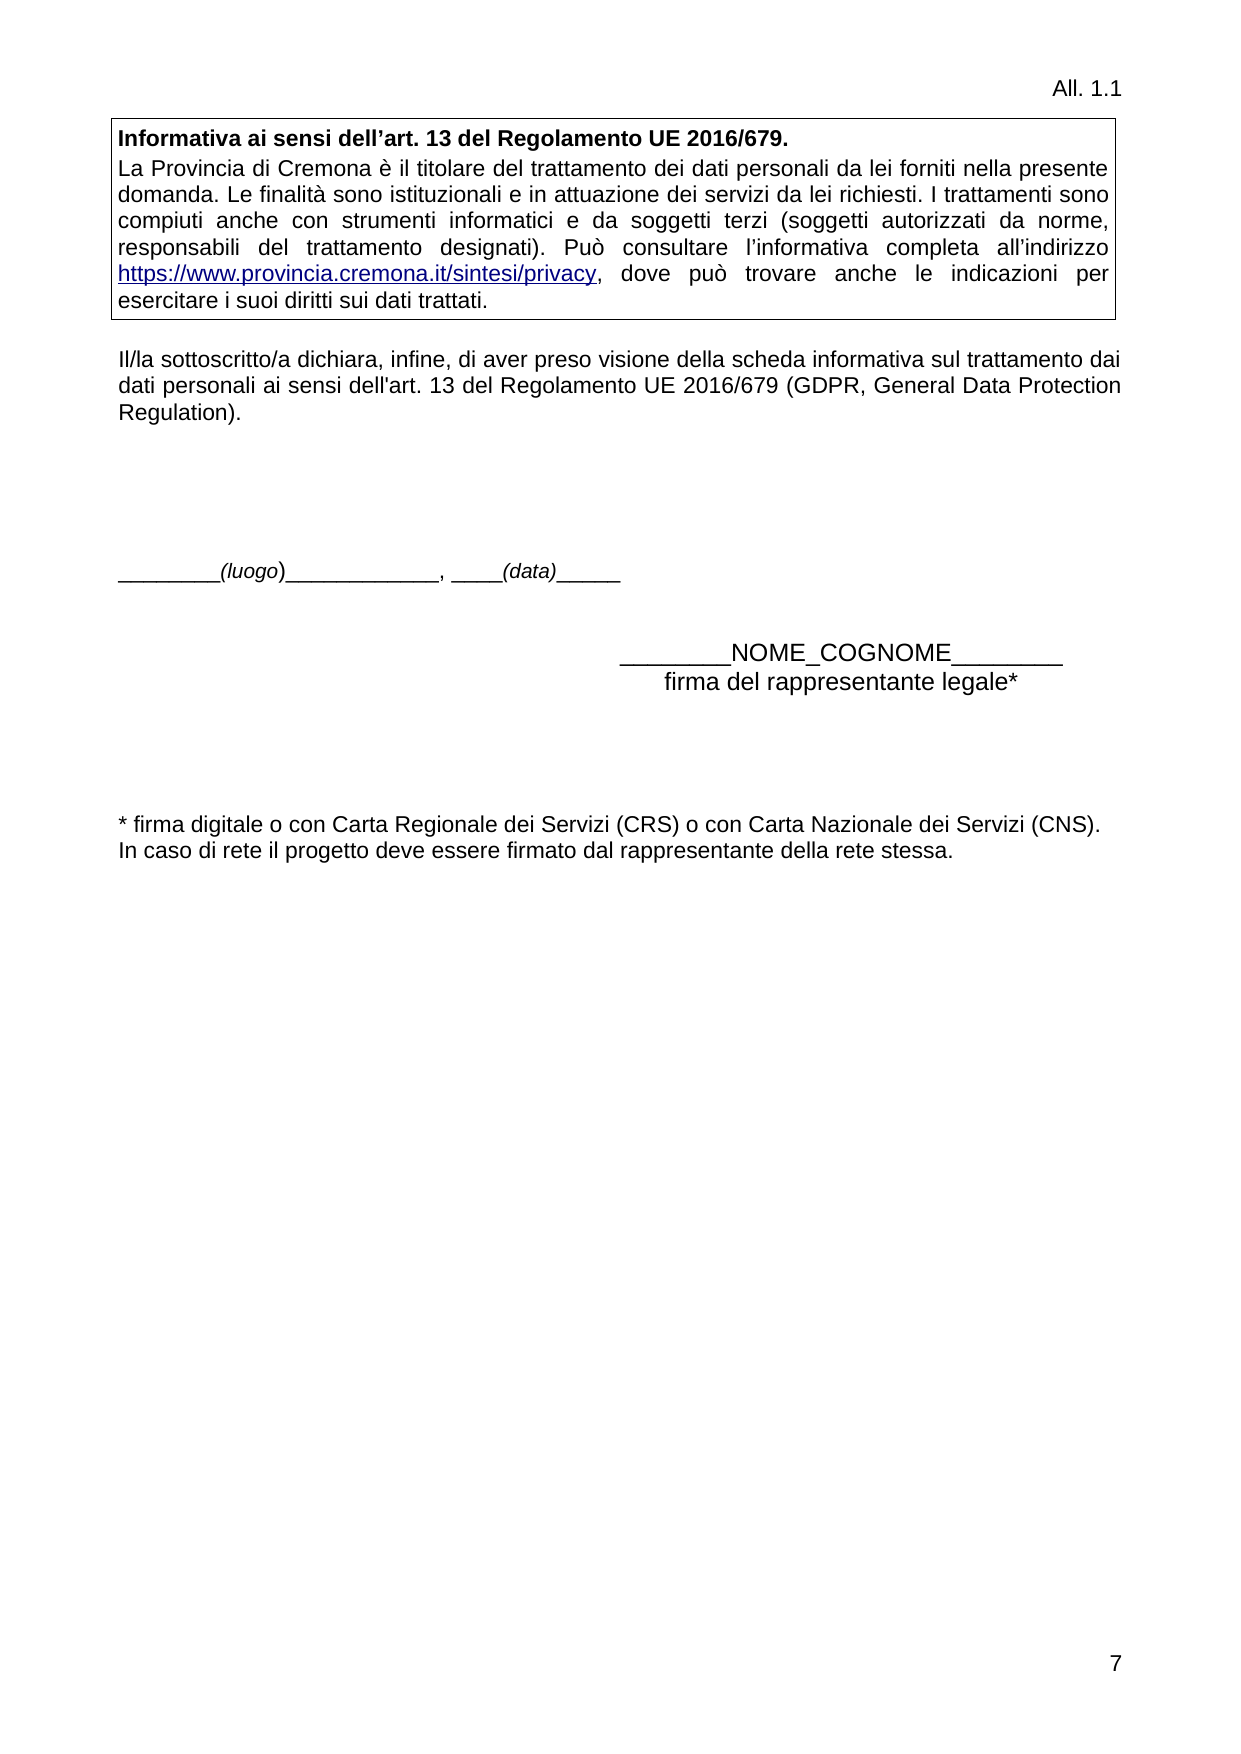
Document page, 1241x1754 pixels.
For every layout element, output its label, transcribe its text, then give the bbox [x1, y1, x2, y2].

table_header Informativa ai sensi dell’art. 13 del Regolamento UE 2016/679. La Provincia di Cremona è il titolare del trattamento dei dati personali da lei forniti nella presente domanda. Le finalità sono istituzionali e in attuazione dei servizi da lei richiesti. I trattamenti sono compiuti anche con strumenti informatici e da soggetti terzi (soggetti autorizzati da norme, responsabili del trattamento designati). Può consultare l’informativa completa all’indirizzo https://www.provincia.cremona.it/sintesi/privacy, dove può trovare anche le indicazioni per esercitare i suoi diritti sui dati trattati. [112, 119, 1115, 319]
text Il/la sottoscritto/a dichiara, infine, di aver preso visione della scheda informativa sul trattamento dai dati personali ai sensi dell'art. 13 del Regolamento UE 2016/679 (GDPR, General Data Protection Regulation). [118, 346, 1122, 425]
text firma del rappresentante legale* [561, 667, 1122, 696]
text ________NOME_COGNOME________ [561, 638, 1122, 667]
text ________(luogo)____________, ____(data)_____ [118, 557, 1122, 583]
text * firma digitale o con Carta Regionale dei Servizi (CRS) o con Carta Nazionale dei Servizi (CNS). In caso di rete il progetto deve essere firmato dal rappresentante della rete stessa. [118, 811, 1122, 863]
